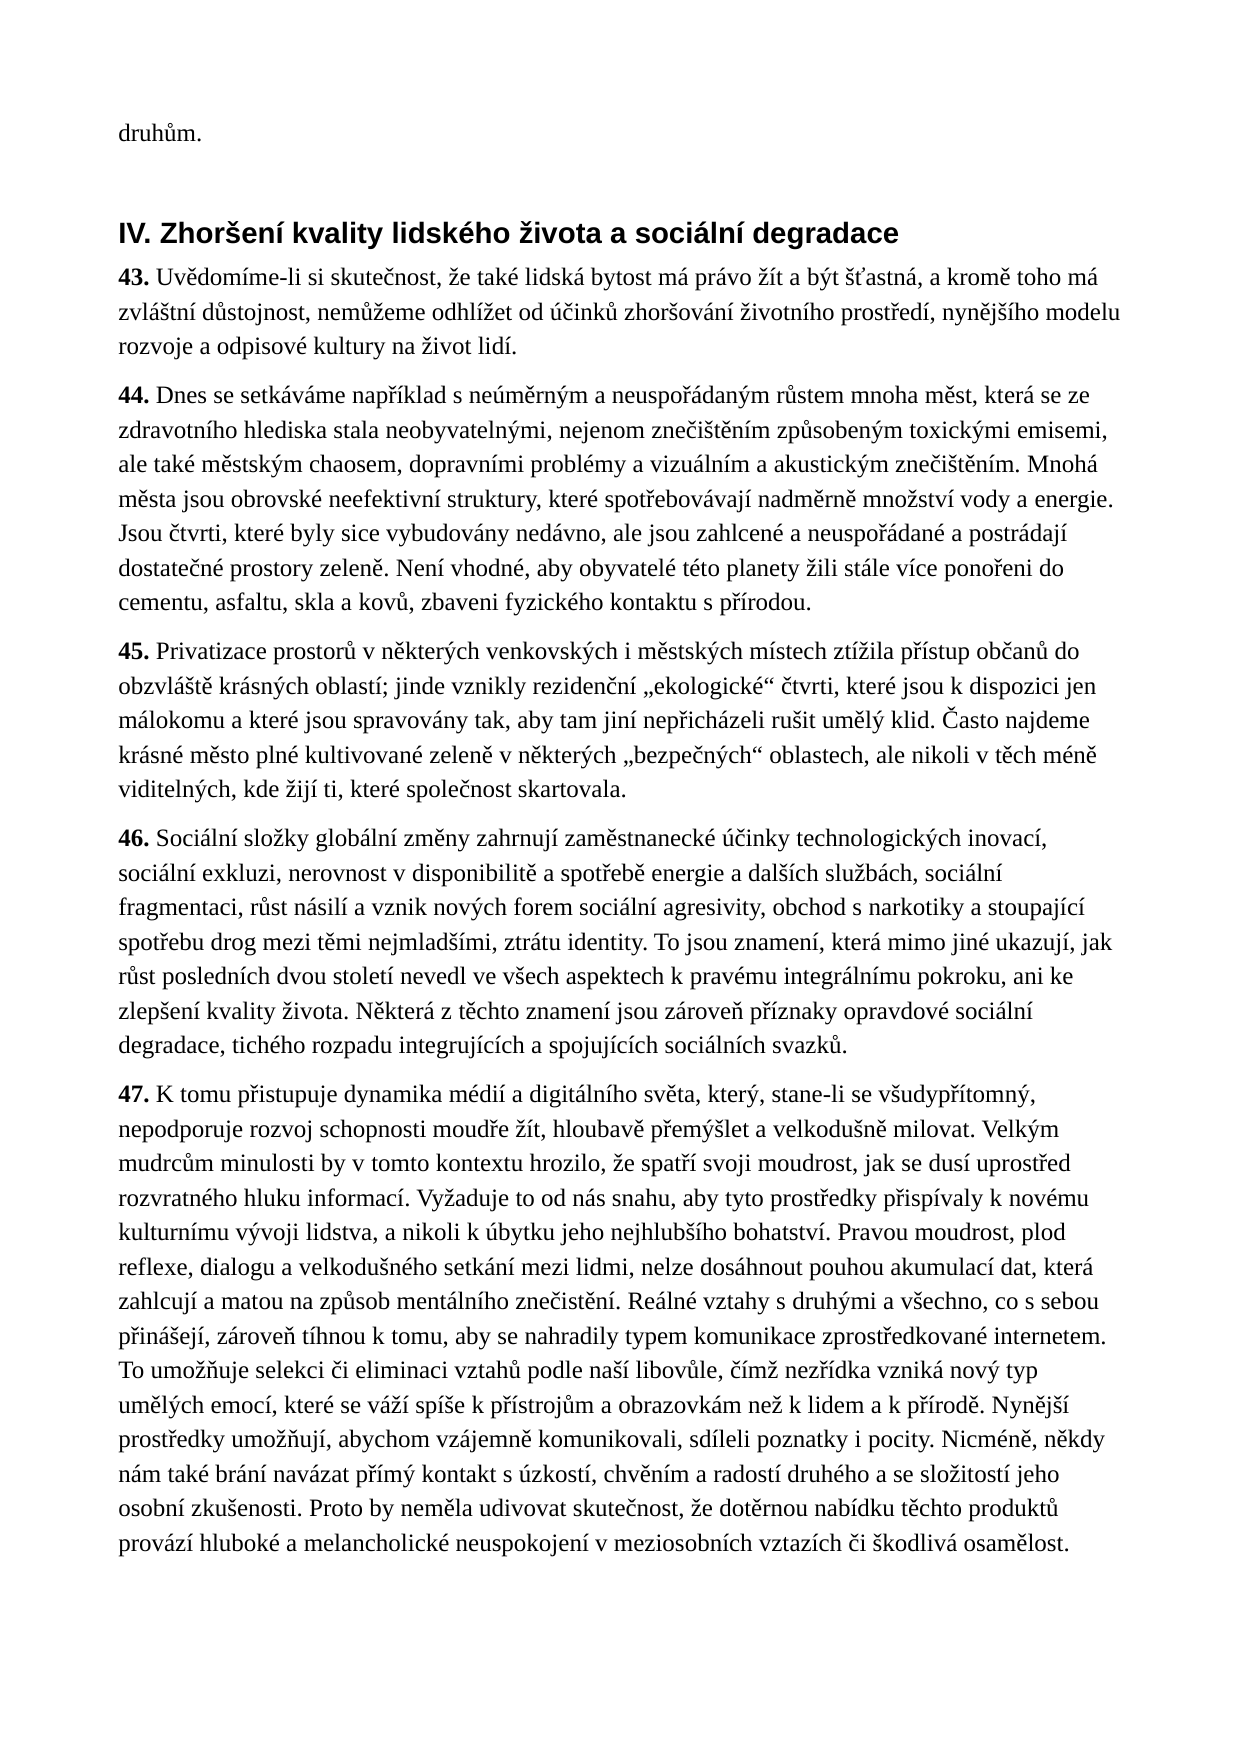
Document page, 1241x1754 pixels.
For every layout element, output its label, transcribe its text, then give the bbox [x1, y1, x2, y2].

text 46. Sociální složky globální změny zahrnují zaměstnanecké účinky technologických inovací, sociální exkluzi, nerovnost v disponibilitě a spotřebě energie a dalších službách, sociální fragmentaci, růst násilí a vznik nových forem sociální agresivity, obchod s narkotiky a stoupající spotřebu drog mezi těmi nejmladšími, ztrátu identity. To jsou znamení, která mimo jiné ukazují, jak růst posledních dvou století nevedl ve všech aspektech k pravému integrálnímu pokroku, ani ke zlepšení kvality života. Některá z těchto znamení jsou zároveň příznaky opravdové sociální degradace, tichého rozpadu integrujících a spojujících sociálních svazků. [118, 823, 1122, 1059]
text 43. Uvědomíme-li si skutečnost, že také lidská bytost má právo žít a být šťastná, a kromě toho má zvláštní důstojnost, nemůžeme odhlížet od účinků zhoršování životního prostředí, nynějšího modelu rozvoje a odpisové kultury na život lidí. [118, 262, 1122, 360]
text 45. Privatizace prostorů v některých venkovských i městských místech ztížila přístup občanů do obzvláště krásných oblastí; jinde vznikly rezidenční „ekologické“ čtvrti, které jsou k dispozici jen málokomu a které jsou spravovány tak, aby tam jiní nepřicházeli rušit umělý klid. Často najdeme krásné město plné kultivované zeleně v některých „bezpečných“ oblastech, ale nikoli v těch méně viditelných, kde žijí ti, které společnost skartovala. [118, 636, 1122, 803]
subtitle IV. Zhoršení kvality lidského života a sociální degradace [118, 216, 1122, 250]
text 47. K tomu přistupuje dynamika médií a digitálního světa, který, stane-li se všudypřítomný, nepodporuje rozvoj schopnosti moudře žít, hloubavě přemýšlet a velkodušně milovat. Velkým mudrcům minulosti by v tomto kontextu hrozilo, že spatří svoji moudrost, jak se dusí uprostřed rozvratného hluku informací. Vyžaduje to od nás snahu, aby tyto prostředky přispívaly k novému kulturnímu vývoji lidstva, a nikoli k úbytku jeho nejhlubšího bohatství. Pravou moudrost, plod reflexe, dialogu a velkodušného setkání mezi lidmi, nelze dosáhnout pouhou akumulací dat, která zahlcují a matou na způsob mentálního znečistění. Reálné vztahy s druhými a všechno, co s sebou přinášejí, zároveň tíhnou k tomu, aby se nahradily typem komunikace zprostředkované internetem. To umožňuje selekci či eliminaci vztahů podle naší libovůle, čímž nezřídka vzniká nový typ umělých emocí, které se váží spíše k přístrojům a obrazovkám než k lidem a k přírodě. Nynější prostředky umožňují, abychom vzájemně komunikovali, sdíleli poznatky i pocity. Nicméně, někdy nám také brání navázat přímý kontakt s úzkostí, chvěním a radostí druhého a se složitostí jeho osobní zkušenosti. Proto by neměla udivovat skutečnost, že dotěrnou nabídku těchto produktů provází hluboké a melancholické neuspokojení v meziosobních vztazích či škodlivá osamělost. [118, 1079, 1122, 1591]
text 44. Dnes se setkáváme například s neúměrným a neuspořádaným růstem mnoha měst, která se ze zdravotního hlediska stala neobyvatelnými, nejenom znečištěním způsobeným toxickými emisemi, ale také městským chaosem, dopravními problémy a vizuálním a akustickým znečištěním. Mnohá města jsou obrovské neefektivní struktury, které spotřebovávají nadměrně množství vody a energie. Jsou čtvrti, které byly sice vybudovány nedávno, ale jsou zahlcené a neuspořádané a postrádají dostatečné prostory zeleně. Není vhodné, aby obyvatelé této planety žili stále více ponořeni do cementu, asfaltu, skla a kovů, zbaveni fyzického kontaktu s přírodou. [118, 381, 1122, 616]
text druhům. [118, 118, 1122, 181]
